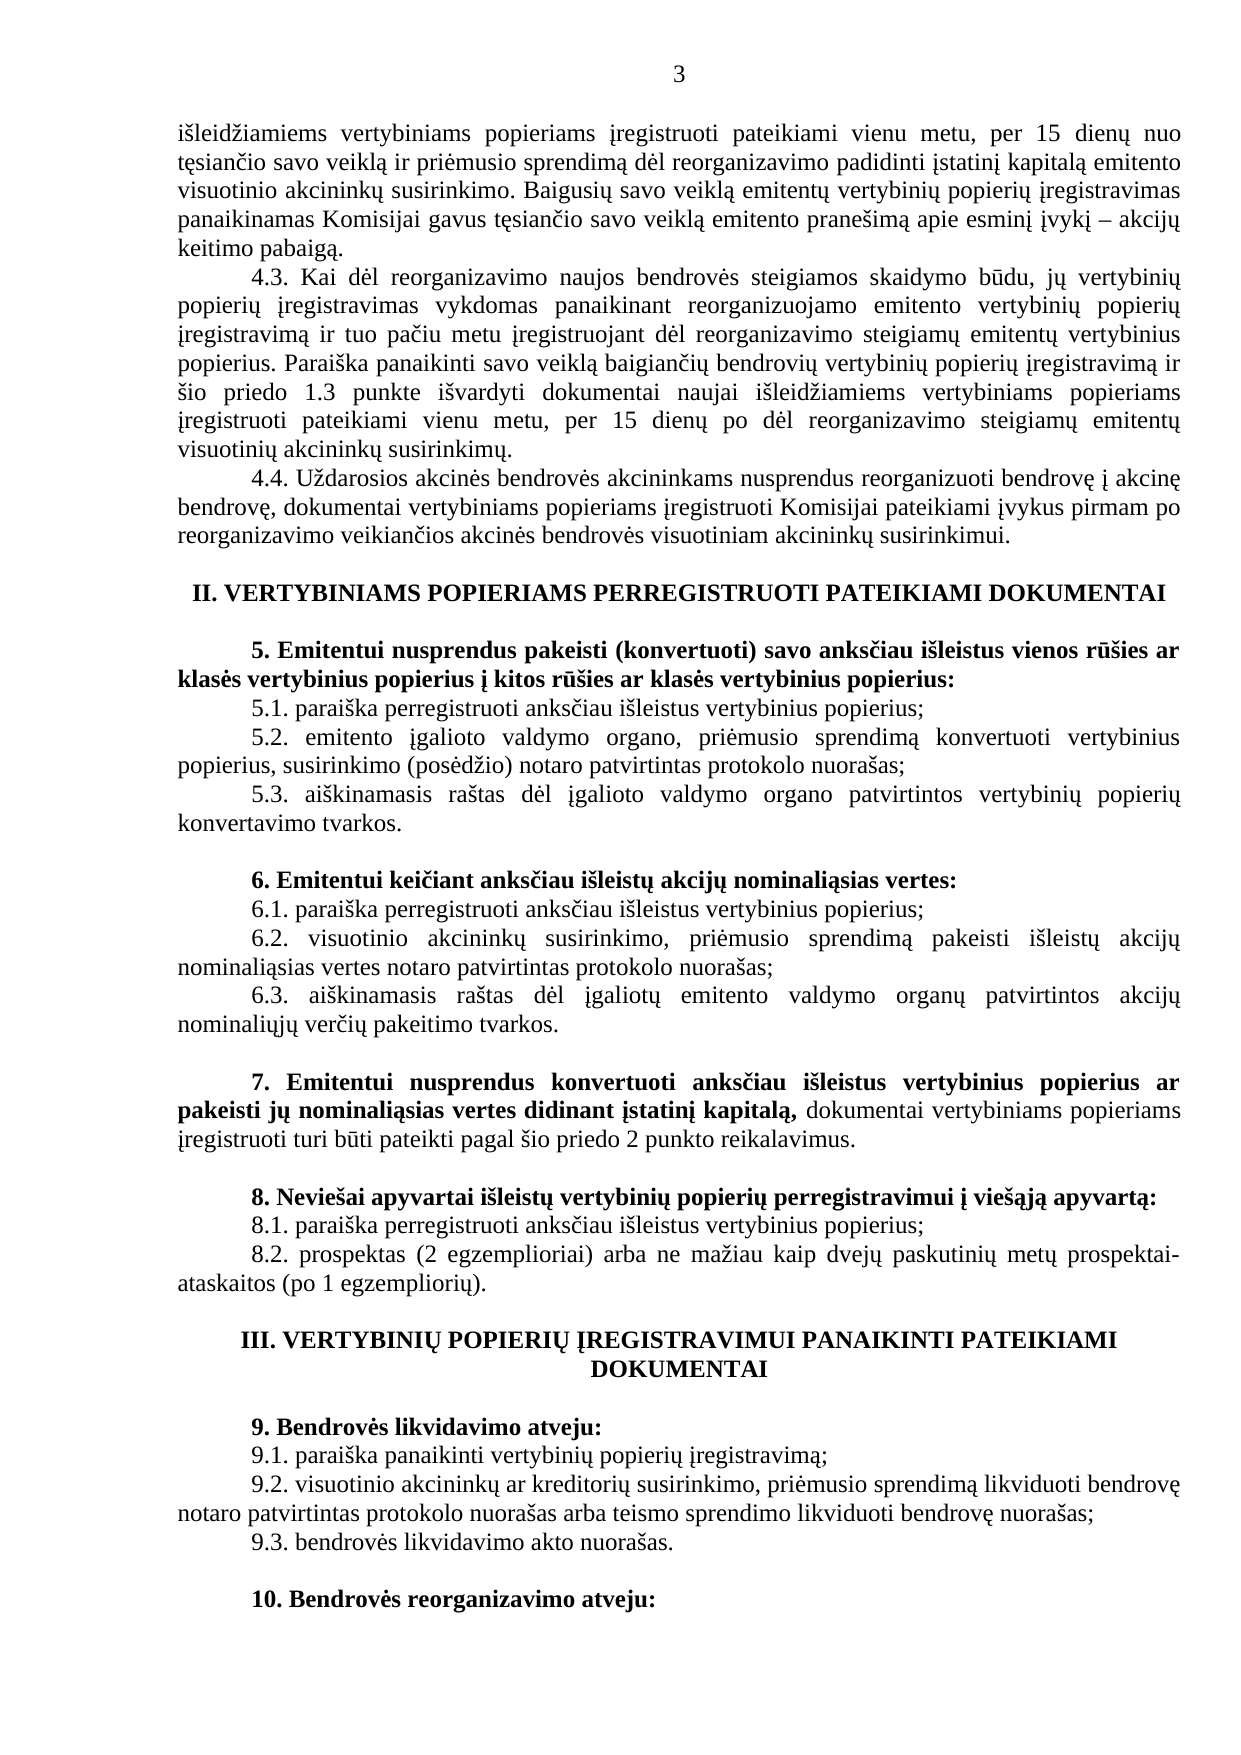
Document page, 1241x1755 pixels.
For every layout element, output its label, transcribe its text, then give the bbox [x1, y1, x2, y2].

text 9.3. bendrovės likvidavimo akto nuorašas. [177, 1527, 1181, 1556]
text 8. Neviešai apyvartai išleistų vertybinių popierių perregistravimui į viešąją apyvartą: [177, 1182, 1181, 1211]
text 5.1. paraiška perregistruoti anksčiau išleistus vertybinius popierius; [177, 693, 1181, 722]
text 4.3. Kai dėl reorganizavimo naujos bendrovės steigiamos skaidymo būdu, jų vertybinių popierių įregistravimas vykdomas panaikinant reorganizuojamo emitento vertybinių popierių įregistravimą ir tuo pačiu metu įregistruojant dėl reorganizavimo steigiamų emitentų vertybinius popierius. Paraiška panaikinti savo veiklą baigiančių bendrovių vertybinių popierių įregistravimą ir šio priedo 1.3 punkte išvardyti dokumentai naujai išleidžiamiems vertybiniams popieriams įregistruoti pateikiami vienu metu, per 15 dienų po dėl reorganizavimo steigiamų emitentų visuotinių akcininkų susirinkimų. [177, 262, 1181, 463]
text 6. Emitentui keičiant anksčiau išleistų akcijų nominaliąsias vertes: [177, 866, 1181, 894]
text išleidžiamiems vertybiniams popieriams įregistruoti pateikiami vienu metu, per 15 dienų nuo tęsiančio savo veiklą ir priėmusio sprendimą dėl reorganizavimo padidinti įstatinį kapitalą emitento visuotinio akcininkų susirinkimo. Baigusių savo veiklą emitentų vertybinių popierių įregistravimas panaikinamas Komisijai gavus tęsiančio savo veiklą emitento pranešimą apie esminį įvykį – akcijų keitimo pabaigą. [177, 118, 1181, 262]
text 5. Emitentui nusprendus pakeisti (konvertuoti) savo anksčiau išleistus vienos rūšies ar klasės vertybinius popierius į kitos rūšies ar klasės vertybinius popierius: [177, 636, 1181, 693]
text 6.1. paraiška perregistruoti anksčiau išleistus vertybinius popierius; [177, 894, 1181, 923]
text 10. Bendrovės reorganizavimo atveju: [177, 1584, 1181, 1613]
text 9.2. visuotinio akcininkų ar kreditorių susirinkimo, priėmusio sprendimą likviduoti bendrovę notaro patvirtintas protokolo nuorašas arba teismo sprendimo likviduoti bendrovę nuorašas; [177, 1469, 1181, 1527]
text 7. Emitentui nusprendus konvertuoti anksčiau išleistus vertybinius popierius ar pakeisti jų nominaliąsias vertes didinant įstatinį kapitalą, dokumentai vertybiniams popieriams įregistruoti turi būti pateikti pagal šio priedo 2 punkto reikalavimus. [177, 1067, 1181, 1153]
text 4.4. Uždarosios akcinės bendrovės akcininkams nusprendus reorganizuoti bendrovę į akcinę bendrovę, dokumentai vertybiniams popieriams įregistruoti Komisijai pateikiami įvykus pirmam po reorganizavimo veikiančios akcinės bendrovės visuotiniam akcininkų susirinkimui. [177, 463, 1181, 549]
text II. VERTYBINIAMS POPIERIAMS PERREGISTRUOTI PATEIKIAMI DOKUMENTAI [177, 578, 1181, 607]
text 9.1. paraiška panaikinti vertybinių popierių įregistravimą; [177, 1441, 1181, 1469]
text III. VERTYBINIŲ POPIERIŲ ĮREGISTRAVIMUI PANAIKINTI PATEIKIAMI DOKUMENTAI [177, 1326, 1181, 1383]
text 5.2. emitento įgalioto valdymo organo, priėmusio sprendimą konvertuoti vertybinius popierius, susirinkimo (posėdžio) notaro patvirtintas protokolo nuorašas; [177, 722, 1181, 779]
text 6.2. visuotinio akcininkų susirinkimo, priėmusio sprendimą pakeisti išleistų akcijų nominaliąsias vertes notaro patvirtintas protokolo nuorašas; [177, 923, 1181, 981]
text 6.3. aiškinamasis raštas dėl įgaliotų emitento valdymo organų patvirtintos akcijų nominaliųjų verčių pakeitimo tvarkos. [177, 981, 1181, 1038]
text 5.3. aiškinamasis raštas dėl įgalioto valdymo organo patvirtintos vertybinių popierių konvertavimo tvarkos. [177, 779, 1181, 837]
text 8.2. prospektas (2 egzemplioriai) arba ne mažiau kaip dvejų paskutinių metų prospektai-ataskaitos (po 1 egzempliorių). [177, 1239, 1181, 1297]
text 9. Bendrovės likvidavimo atveju: [177, 1412, 1181, 1441]
text 8.1. paraiška perregistruoti anksčiau išleistus vertybinius popierius; [177, 1211, 1181, 1239]
